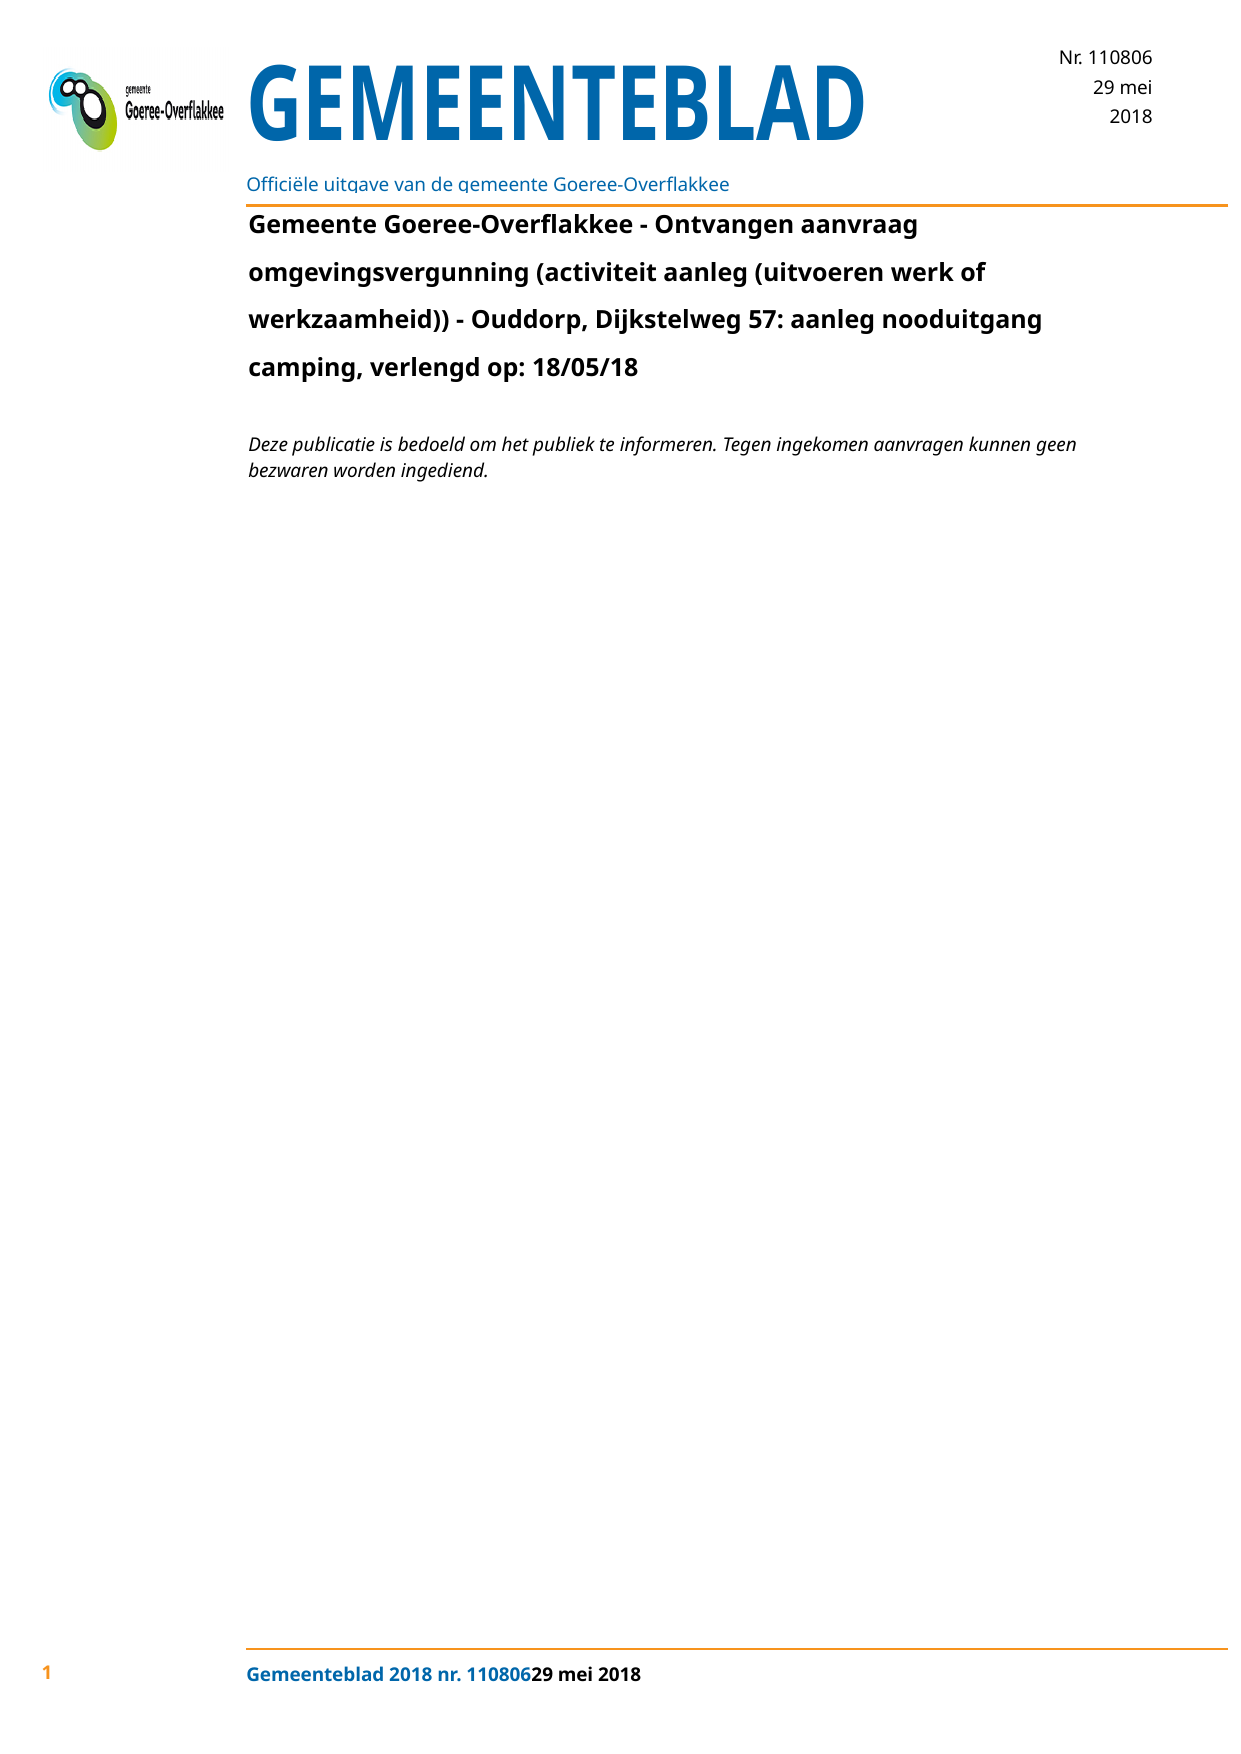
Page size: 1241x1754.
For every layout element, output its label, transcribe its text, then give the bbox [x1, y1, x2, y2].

picture [41, 47, 231, 172]
text Gemeente Goeree-Overflakkee - Ontvangen aanvraag omgevingsvergunning (activiteit aanleg (uitvoeren werk of werkzaamheid)) - Ouddorp, Dijkstelweg 57: aanleg nooduitgang camping, verlengd op: 18/05/18 [248, 207, 1152, 384]
text Deze publicatie is bedoeld om het publiek te informeren. Tegen ingekomen aanvragen kunnen geen bezwaren worden ingediend. [248, 431, 1152, 483]
